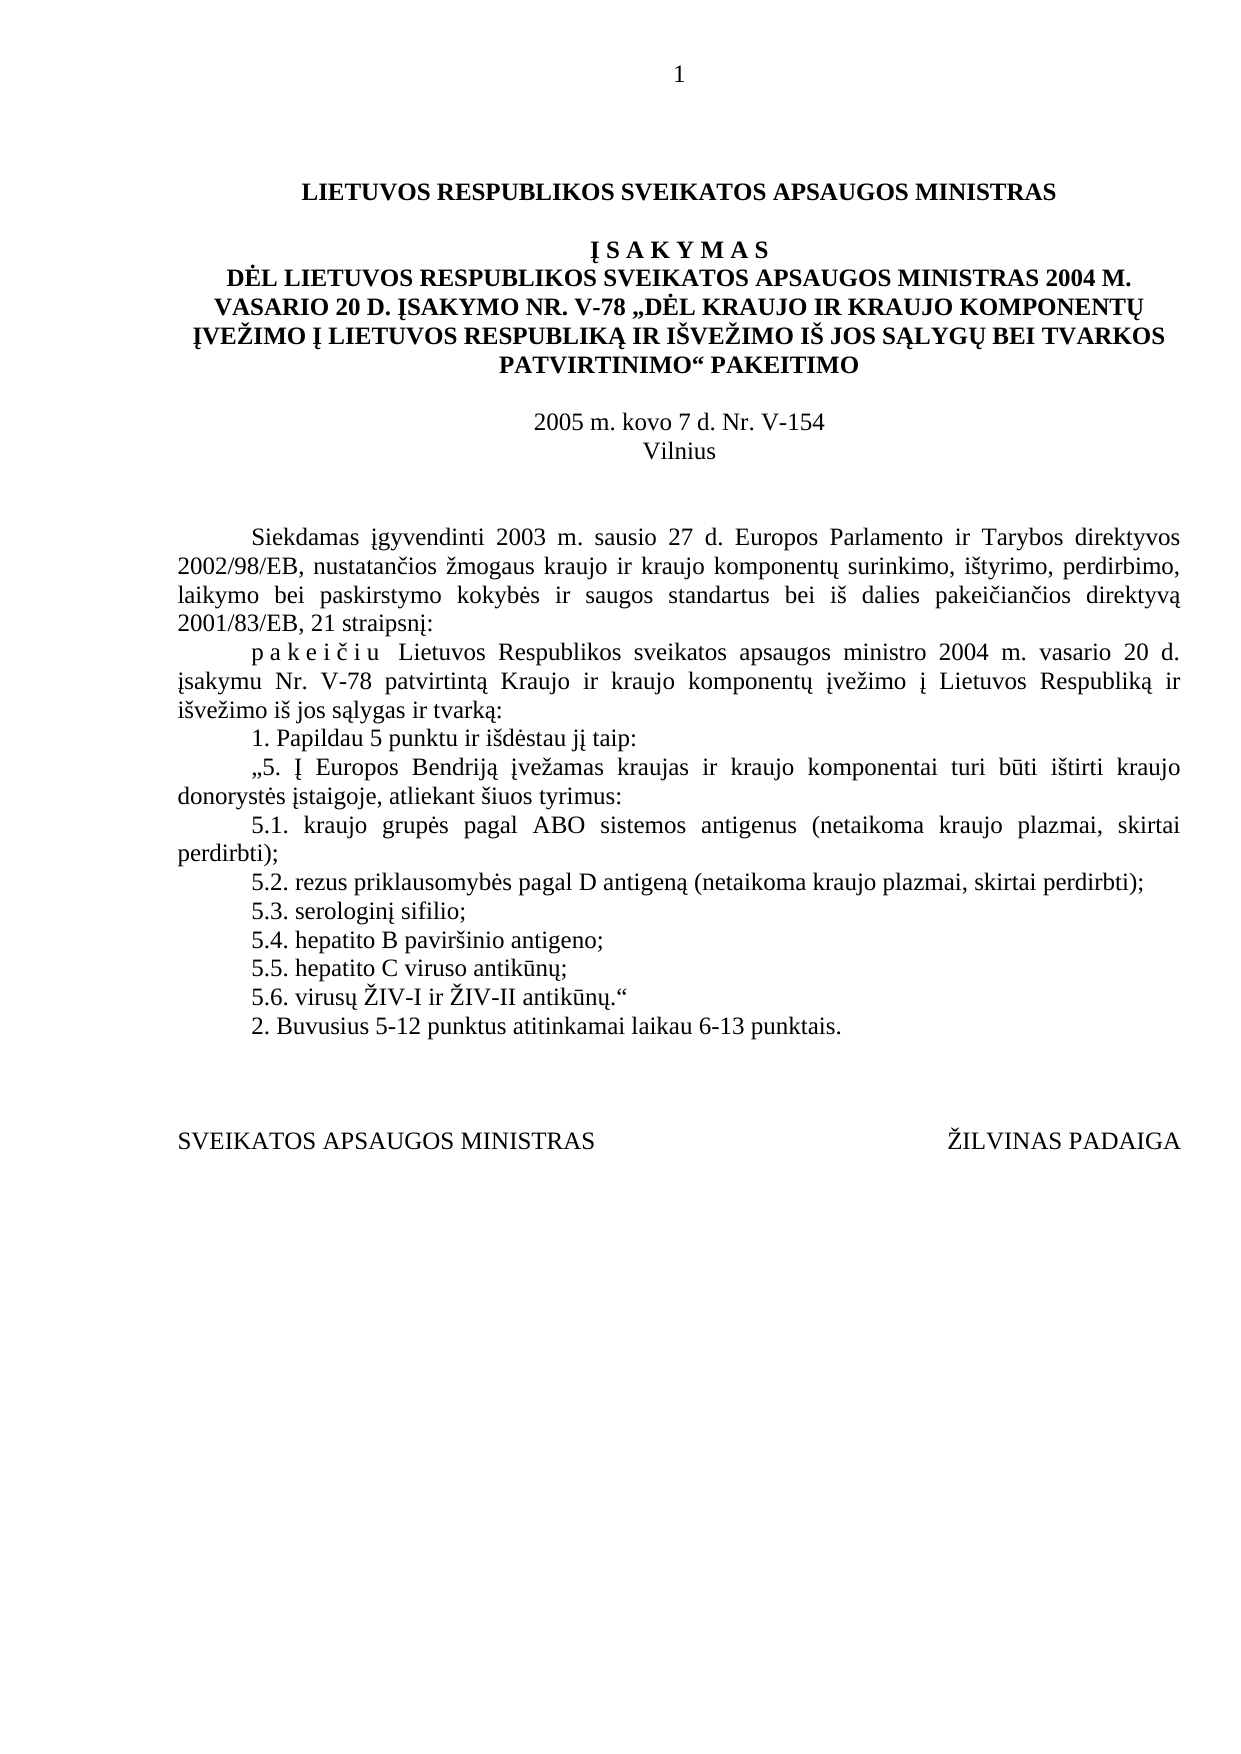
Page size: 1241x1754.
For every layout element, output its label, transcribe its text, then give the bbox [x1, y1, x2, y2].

text 5.6. virusų ŽIV-I ir ŽIV-II antikūnų.“ [177, 982, 1181, 1011]
text 1. Papildau 5 punktu ir išdėstau jį taip: [177, 723, 1181, 752]
text Siekdamas įgyvendinti 2003 m. sausio 27 d. Europos Parlamento ir Tarybos direktyvos 2002/98/EB, nustatančios žmogaus kraujo ir kraujo komponentų surinkimo, ištyrimo, perdirbimo, laikymo bei paskirstymo kokybės ir saugos standartus bei iš dalies pakeičiančios direktyvą 2001/83/EB, 21 straipsnį: [177, 522, 1181, 637]
text LIETUVOS RESPUBLIKOS SVEIKATOS APSAUGOS MINISTRAS [177, 177, 1181, 206]
text 5.1. kraujo grupės pagal ABO sistemos antigenus (netaikoma kraujo plazmai, skirtai perdirbti); [177, 810, 1181, 867]
text 5.3. serologinį sifilio; [177, 896, 1181, 925]
text 5.2. rezus priklausomybės pagal D antigeną (netaikoma kraujo plazmai, skirtai perdirbti); [177, 867, 1181, 896]
text 2. Buvusius 5-12 punktus atitinkamai laikau 6-13 punktais. [177, 1011, 1181, 1040]
text 5.5. hepatito C viruso antikūnų; [177, 953, 1181, 982]
text SVEIKATOS APSAUGOS MINISTRAS ŽILVINAS PADAIGA [177, 1126, 1181, 1155]
text DĖL LIETUVOS RESPUBLIKOS SVEIKATOS APSAUGOS MINISTRAS 2004 M. VASARIO 20 D. ĮSAKYMO NR. V-78 „DĖL KRAUJO IR KRAUJO KOMPONENTŲ ĮVEŽIMO Į LIETUVOS RESPUBLIKĄ IR IŠVEŽIMO IŠ JOS SĄLYGŲ BEI TVARKOS PATVIRTINIMO“ PAKEITIMO [177, 263, 1181, 378]
text Vilnius [177, 436, 1181, 465]
text 2005 m. kovo 7 d. Nr. V-154 [177, 407, 1181, 436]
text „5. Į Europos Bendriją įvežamas kraujas ir kraujo komponentai turi būti ištirti kraujo donorystės įstaigoje, atliekant šiuos tyrimus: [177, 752, 1181, 810]
text pakeičiu Lietuvos Respublikos sveikatos apsaugos ministro 2004 m. vasario 20 d. įsakymu Nr. V-78 patvirtintą Kraujo ir kraujo komponentų įvežimo į Lietuvos Respubliką ir išvežimo iš jos sąlygas ir tvarką: [177, 637, 1181, 723]
text Į S A K Y M A S [177, 235, 1181, 263]
text 5.4. hepatito B paviršinio antigeno; [177, 925, 1181, 953]
